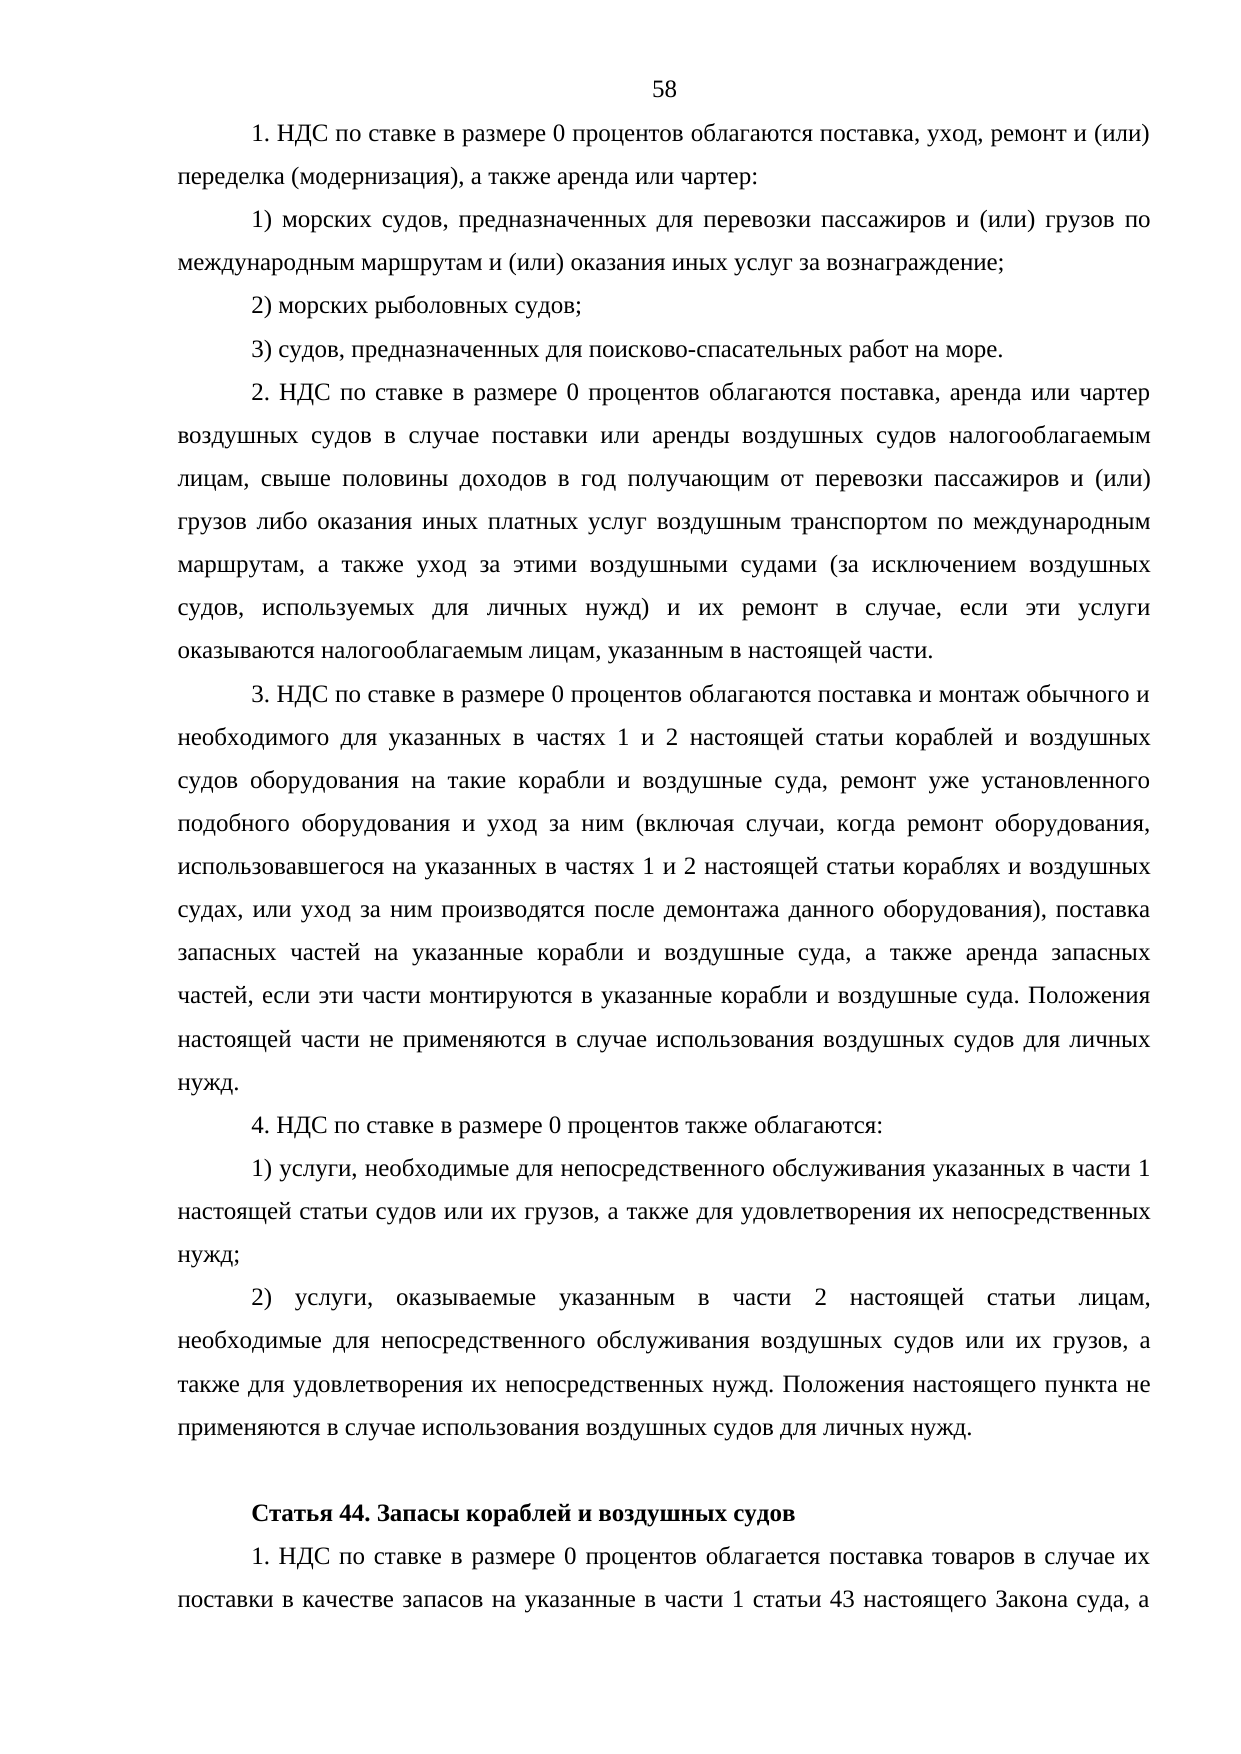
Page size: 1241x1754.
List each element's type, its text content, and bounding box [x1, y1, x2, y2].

text 1) морских судов, предназначенных для перевозки пассажиров и (или) грузов по международным маршрутам и (или) оказания иных услуг за вознаграждение; [177, 204, 1152, 276]
text 1. НДС по ставке в размере 0 процентов облагаются поставка, уход, ремонт и (или) переделка (модернизация), а также аренда или чартер: [177, 118, 1152, 190]
text 2) услуги, оказываемые указанным в части 2 настоящей статьи лицам, необходимые для непосредственного обслуживания воздушных судов или их грузов, а также для удовлетворения их непосредственных нужд. Положения настоящего пункта не применяются в случае использования воздушных судов для личных нужд. [177, 1282, 1152, 1441]
text 3. НДС по ставке в размере 0 процентов облагаются поставка и монтаж обычного и необходимого для указанных в частях 1 и 2 настоящей статьи кораблей и воздушных судов оборудования на такие корабли и воздушные суда, ремонт уже установленного подобного оборудования и уход за ним (включая случаи, когда ремонт оборудования, использовавшегося на указанных в частях 1 и 2 настоящей статьи кораблях и воздушных судах, или уход за ним производятся после демонтажа данного оборудования), поставка запасных частей на указанные корабли и воздушные суда, а также аренда запасных частей, если эти части монтируются в указанные корабли и воздушные суда. Положения настоящей части не применяются в случае использования воздушных судов для личных нужд. [177, 679, 1152, 1096]
text Статья 44. Запасы кораблей и воздушных судов [177, 1498, 1152, 1527]
text 2) морских рыболовных судов; [177, 291, 1152, 319]
text 2. НДС по ставке в размере 0 процентов облагаются поставка, аренда или чартер воздушных судов в случае поставки или аренды воздушных судов налогооблагаемым лицам, свыше половины доходов в год получающим от перевозки пассажиров и (или) грузов либо оказания иных платных услуг воздушным транспортом по международным маршрутам, а также уход за этими воздушными судами (за исключением воздушных судов, используемых для личных нужд) и их ремонт в случае, если эти услуги оказываются налогооблагаемым лицам, указанным в настоящей части. [177, 377, 1152, 664]
text 3) судов, предназначенных для поисково-спасательных работ на море. [177, 334, 1152, 362]
text 1. НДС по ставке в размере 0 процентов облагается поставка товаров в случае их поставки в качестве запасов на указанные в части 1 статьи 43 настоящего Закона суда, а [177, 1541, 1152, 1613]
text 4. НДС по ставке в размере 0 процентов также облагаются: [177, 1110, 1152, 1139]
text 1) услуги, необходимые для непосредственного обслуживания указанных в части 1 настоящей статьи судов или их грузов, а также для удовлетворения их непосредственных нужд; [177, 1153, 1152, 1268]
